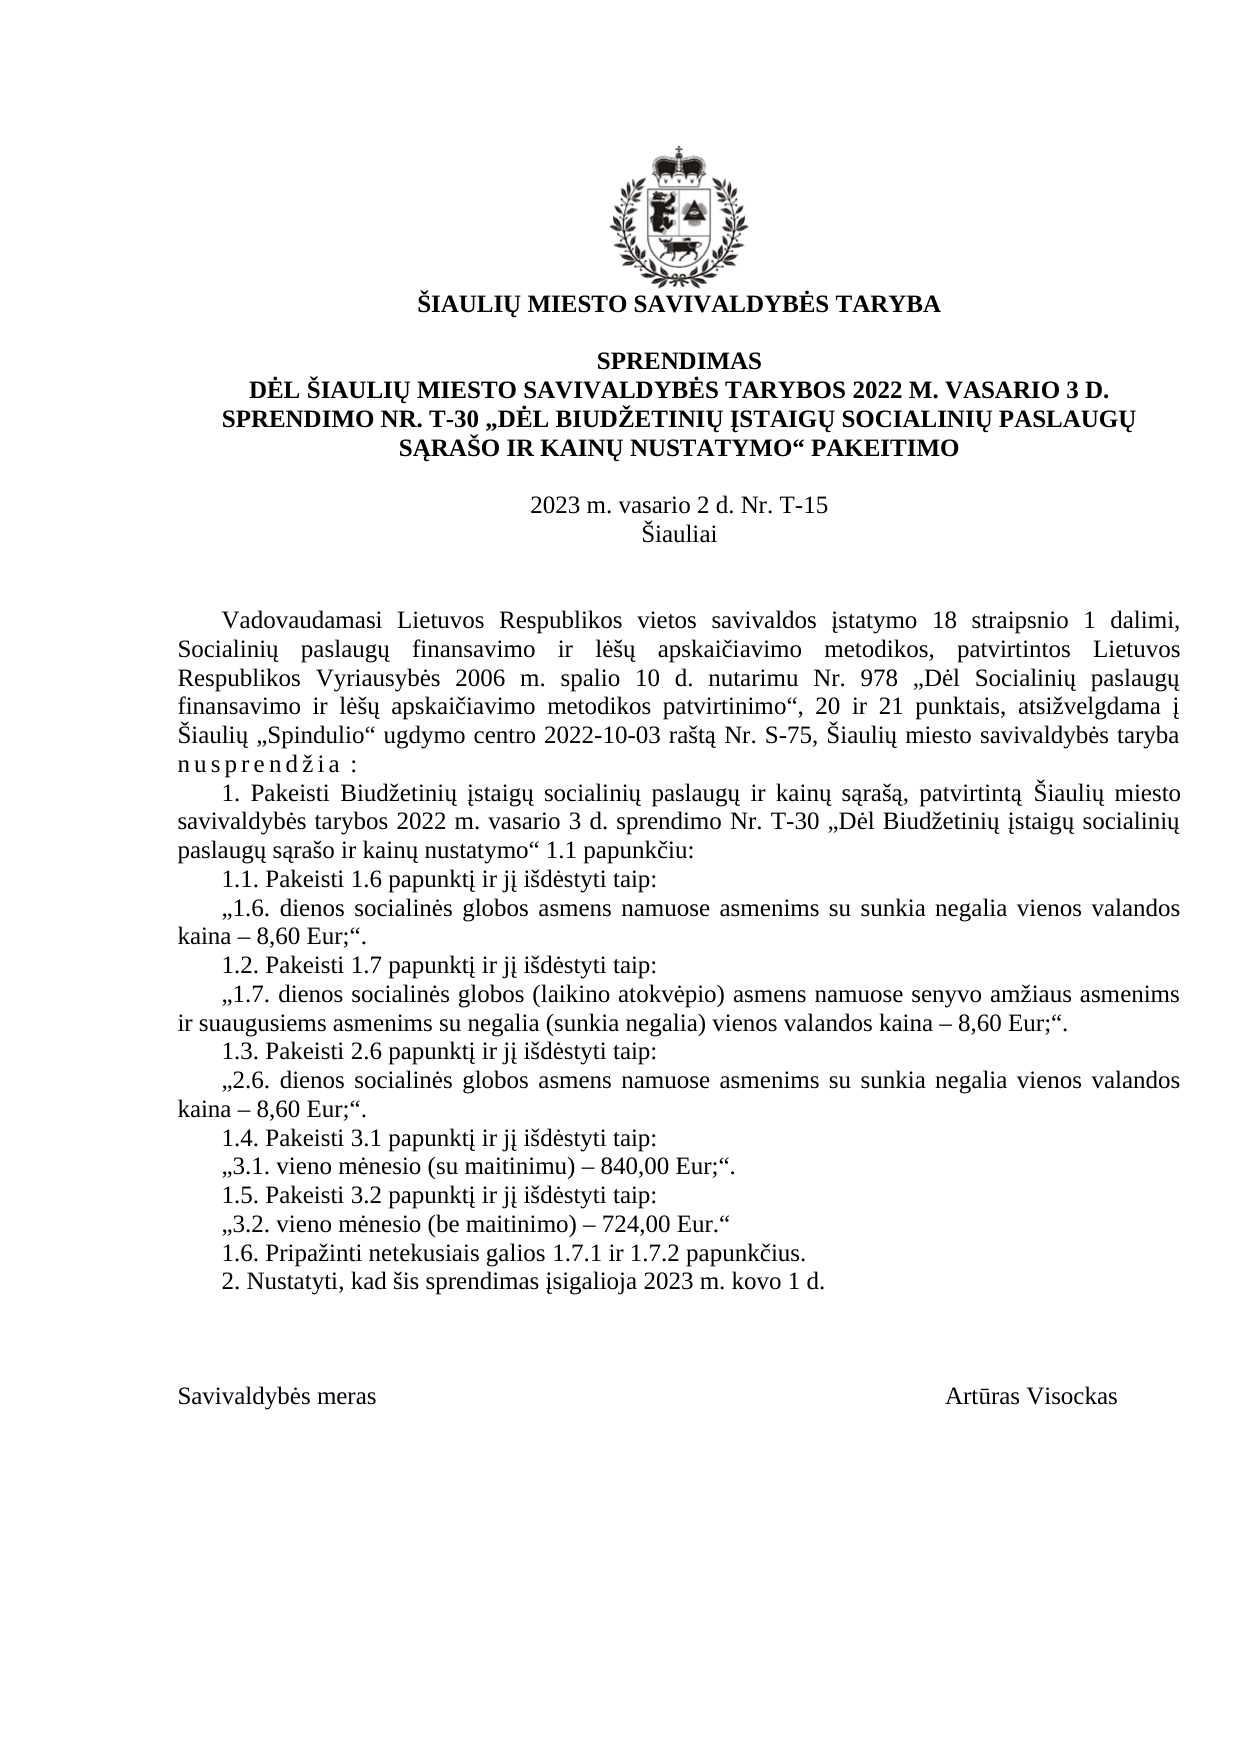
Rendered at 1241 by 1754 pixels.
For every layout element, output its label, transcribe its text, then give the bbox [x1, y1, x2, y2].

text DĖL ŠIAULIŲ MIESTO SAVIVALDYBĖS TARYBOS 2022 M. VASARIO 3 D. SPRENDIMO NR. T-30 „DĖL BIUDŽETINIŲ ĮSTAIGŲ SOCIALINIŲ PASLAUGŲ SĄRAŠO IR KAINŲ NUSTATYMO“ PAKEITIMO [177, 375, 1181, 461]
text 1.4. Pakeisti 3.1 papunktį ir jį išdėstyti taip: [177, 1123, 1181, 1151]
subtitle ŠIAULIŲ MIESTO SAVIVALDYBĖS TARYBA [177, 289, 1181, 318]
text 1. Pakeisti Biudžetinių įstaigų socialinių paslaugų ir kainų sąrašą, patvirtintą Šiaulių miesto savivaldybės tarybos 2022 m. vasario 3 d. sprendimo Nr. T-30 „Dėl Biudžetinių įstaigų socialinių paslaugų sąrašo ir kainų nustatymo“ 1.1 papunkčiu: [177, 778, 1181, 864]
text Šiauliai [177, 519, 1181, 548]
text „3.2. vieno mėnesio (be maitinimo) – 724,00 Eur.“ [177, 1209, 1181, 1238]
text 1.3. Pakeisti 2.6 papunktį ir jį išdėstyti taip: [177, 1036, 1181, 1065]
text „1.6. dienos socialinės globos asmens namuose asmenims su sunkia negalia vienos valandos kaina – 8,60 Eur;“. [177, 893, 1181, 950]
text 1.2. Pakeisti 1.7 papunktį ir jį išdėstyti taip: [177, 950, 1181, 979]
text SPRENDIMAS [177, 346, 1181, 375]
text 1.6. Pripažinti netekusiais galios 1.7.1 ir 1.7.2 papunkčius. [177, 1238, 1181, 1266]
text 2. Nustatyti, kad šis sprendimas įsigalioja 2023 m. kovo 1 d. [177, 1266, 1181, 1295]
text 2023 m. vasario 2 d. Nr. T-15 [177, 490, 1181, 519]
text „3.1. vieno mėnesio (su maitinimu) – 840,00 Eur;“. [177, 1151, 1181, 1180]
text Savivaldybės meras Artūras Visockas [177, 1381, 1181, 1410]
text „2.6. dienos socialinės globos asmens namuose asmenims su sunkia negalia vienos valandos kaina – 8,60 Eur;“. [177, 1065, 1181, 1123]
text „1.7. dienos socialinės globos (laikino atokvėpio) asmens namuose senyvo amžiaus asmenims ir suaugusiems asmenims su negalia (sunkia negalia) vienos valandos kaina – 8,60 Eur;“. [177, 979, 1181, 1036]
text 1.1. Pakeisti 1.6 papunktį ir jį išdėstyti taip: [177, 864, 1181, 893]
text 1.5. Pakeisti 3.2 papunktį ir jį išdėstyti taip: [177, 1180, 1181, 1209]
text Vadovaudamasi Lietuvos Respublikos vietos savivaldos įstatymo 18 straipsnio 1 dalimi, Socialinių paslaugų finansavimo ir lėšų apskaičiavimo metodikos, patvirtintos Lietuvos Respublikos Vyriausybės 2006 m. spalio 10 d. nutarimu Nr. 978 „Dėl Socialinių paslaugų finansavimo ir lėšų apskaičiavimo metodikos patvirtinimo“, 20 ir 21 punktais, atsižvelgdama į Šiaulių „Spindulio“ ugdymo centro 2022-10-03 raštą Nr. S-75, Šiaulių miesto savivaldybės taryba nusprendžia : [177, 605, 1181, 778]
